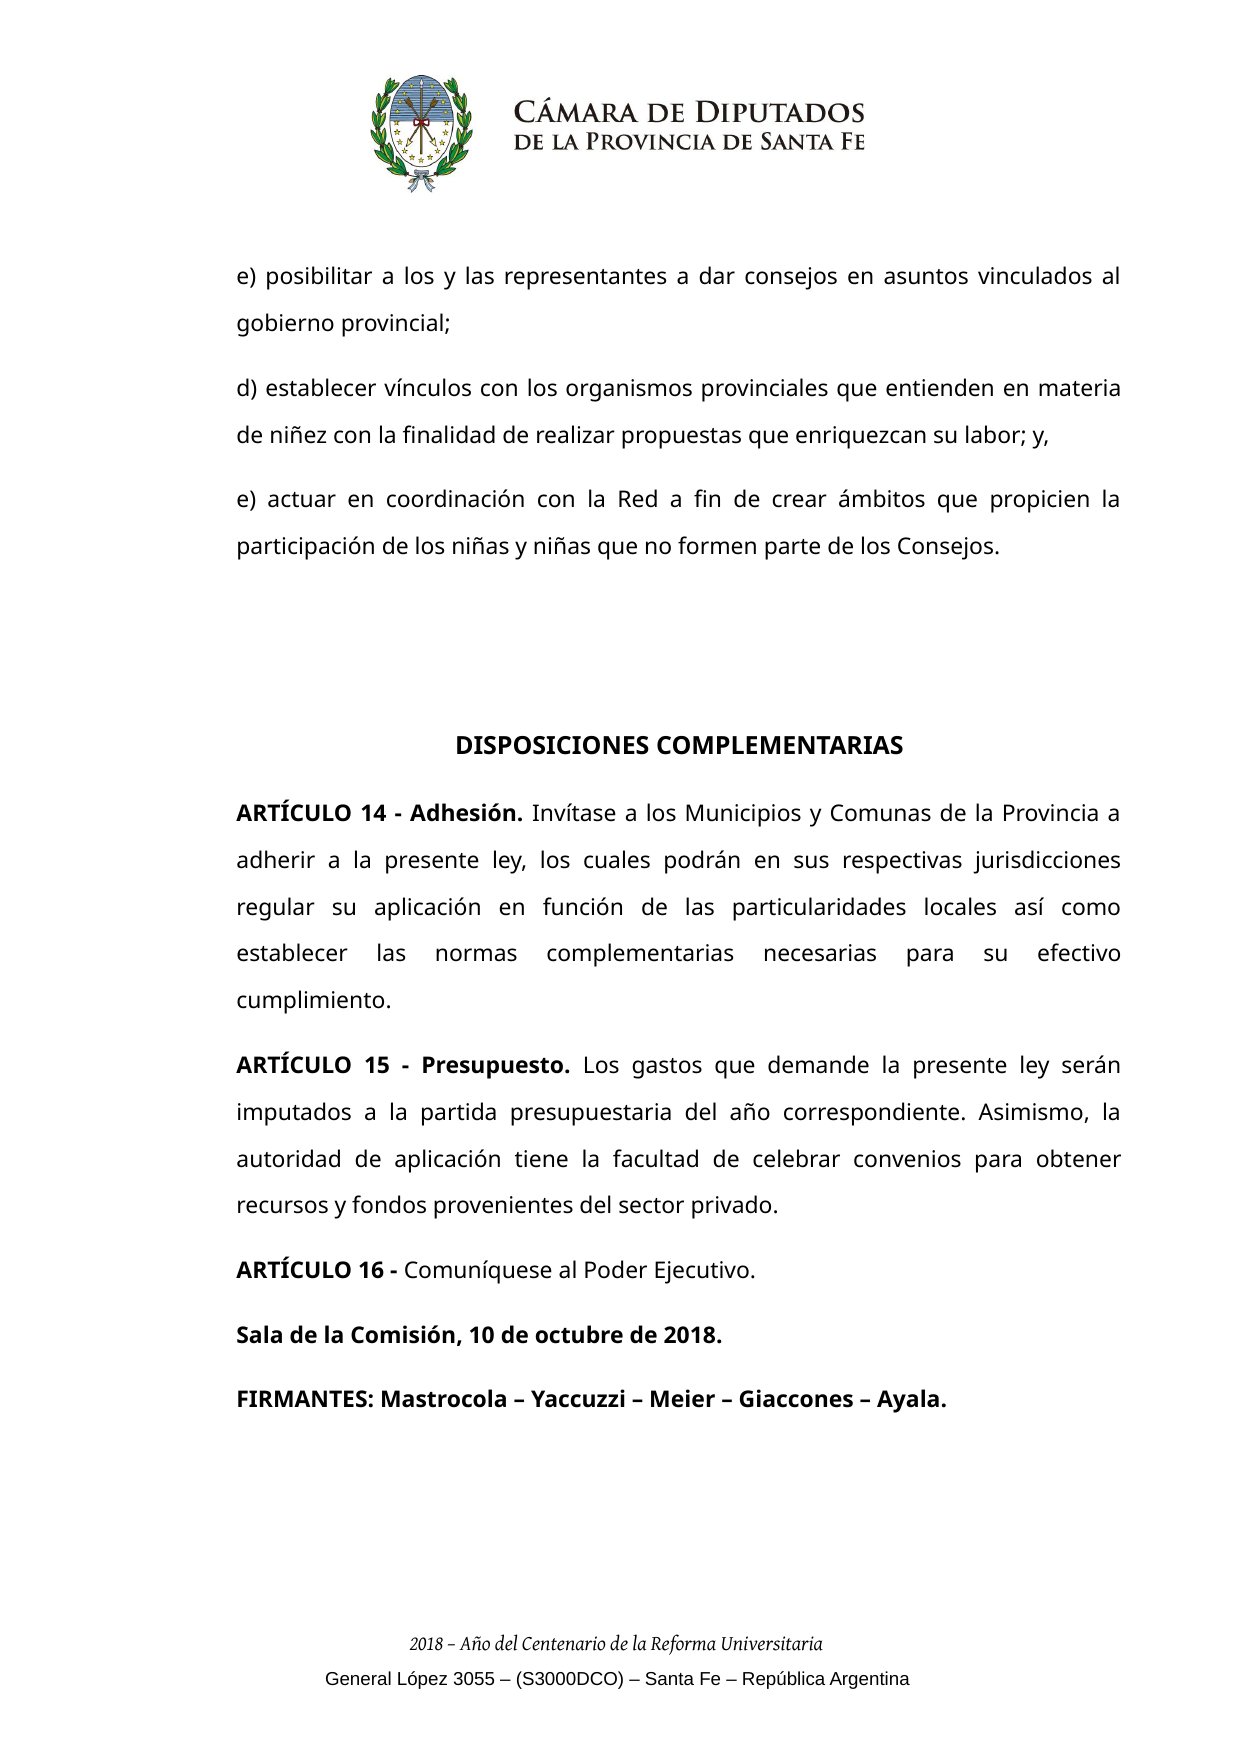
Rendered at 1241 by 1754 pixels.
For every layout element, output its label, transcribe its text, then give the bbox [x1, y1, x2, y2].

text FIRMANTES: Mastrocola – Yaccuzzi – Meier – Giaccones – Ayala. [236, 1383, 1122, 1414]
text e) posibilitar a los y las representantes a dar consejos en asuntos vinculados al gobierno provincial; [236, 260, 1122, 338]
text DISPOSICIONES COMPLEMENTARIAS [236, 728, 1122, 762]
text ARTÍCULO 15 - Presupuesto. Los gastos que demande la presente ley serán imputados a la partida presupuestaria del año correspondiente. Asimismo, la autoridad de aplicación tiene la facultad de celebrar convenios para obtener recursos y fondos provenientes del sector privado. [236, 1049, 1122, 1221]
text ARTÍCULO 14 - Adhesión. Invítase a los Municipios y Comunas de la Provincia a adherir a la presente ley, los cuales podrán en sus respectivas jurisdicciones regular su aplicación en función de las particularidades locales así como establecer las normas complementarias necesarias para su efectivo cumplimiento. [236, 797, 1122, 1015]
text d) establecer vínculos con los organismos provinciales que entienden en materia de niñez con la finalidad de realizar propuestas que enriquezcan su labor; y, [236, 372, 1122, 450]
picture [370, 75, 865, 197]
text e) actuar en coordinación con la Red a fin de crear ámbitos que propicien la participación de los niñas y niñas que no formen parte de los Consejos. [236, 483, 1122, 561]
text ARTÍCULO 16 - Comuníquese al Poder Ejecutivo. [236, 1254, 1122, 1285]
text Sala de la Comisión, 10 de octubre de 2018. [236, 1318, 1122, 1350]
